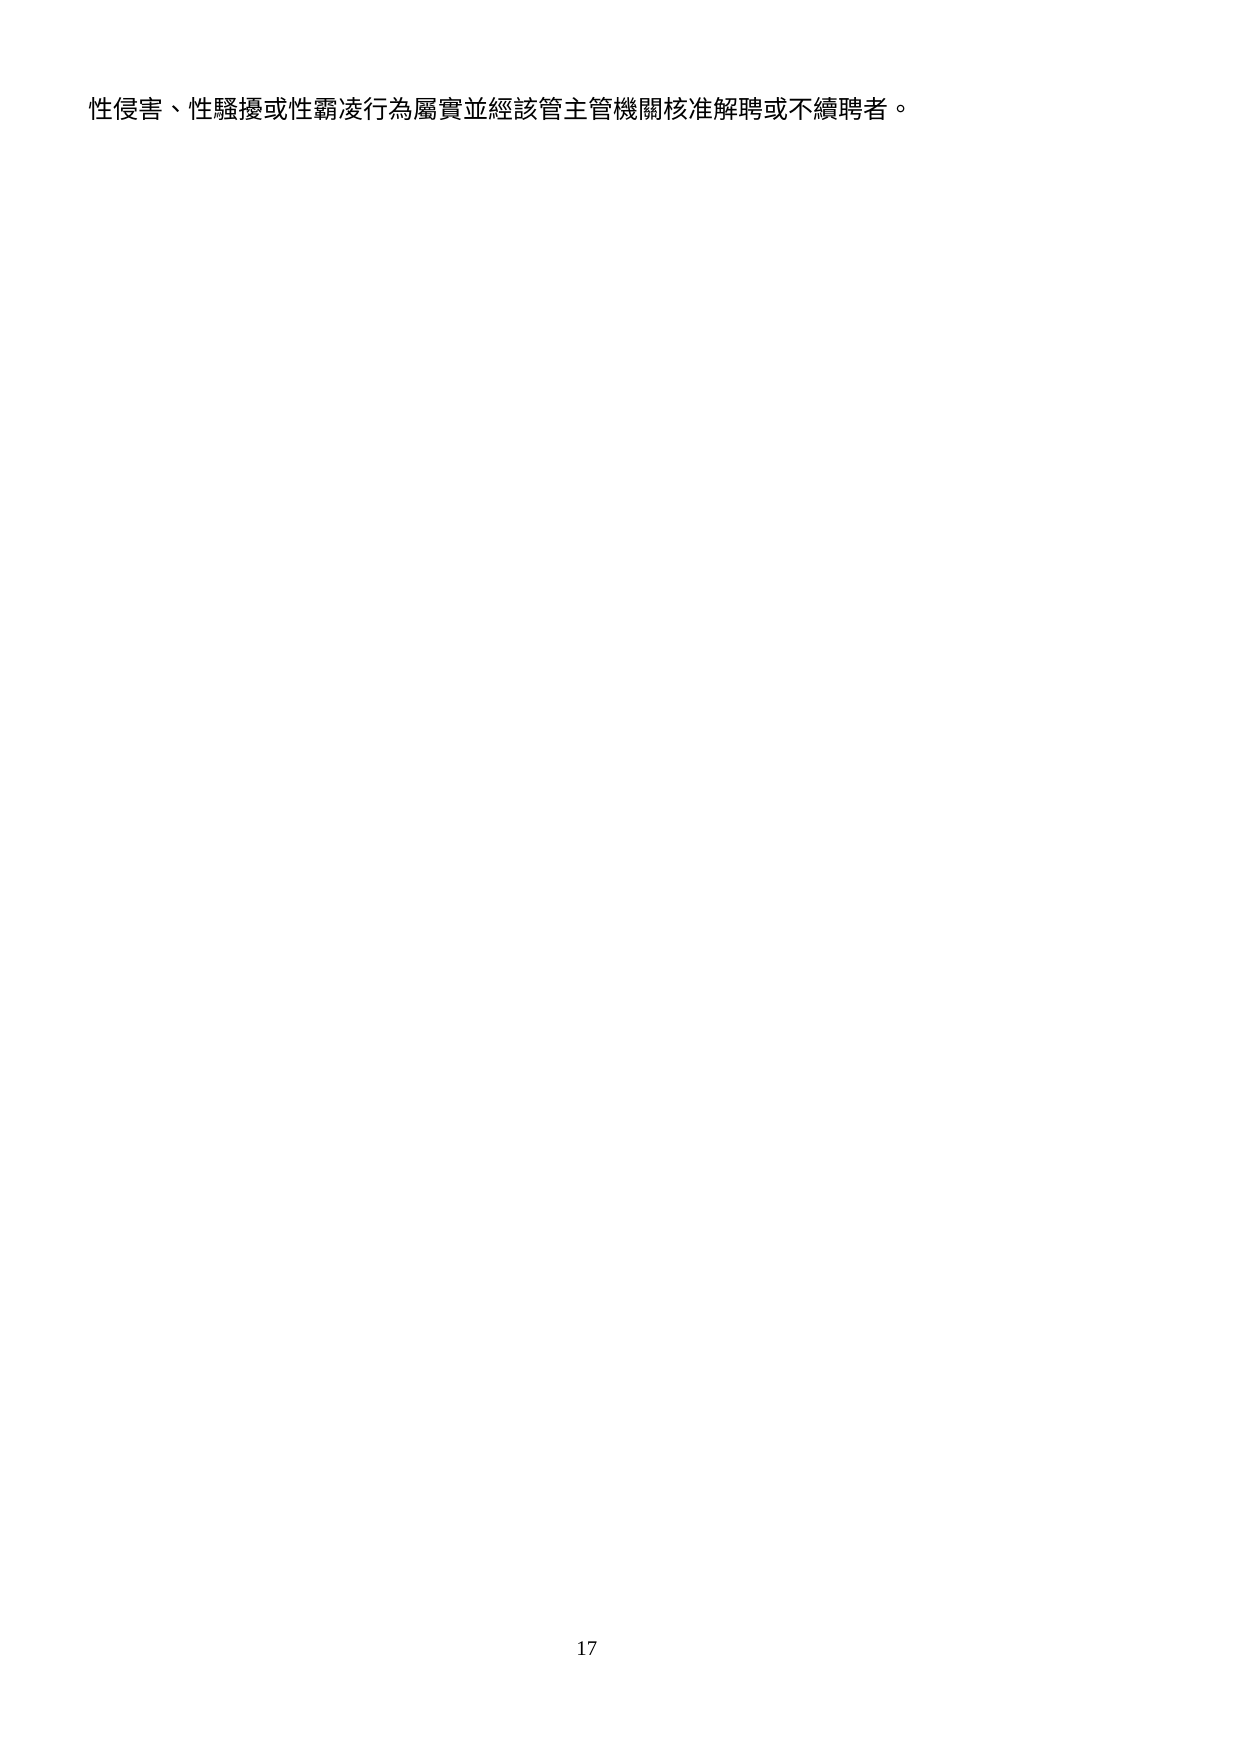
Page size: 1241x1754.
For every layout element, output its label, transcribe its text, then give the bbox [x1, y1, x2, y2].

text 性侵害、性騷擾或性霸凌行為屬實並經該管主管機關核准解聘或不續聘者。 [89, 66, 1122, 129]
